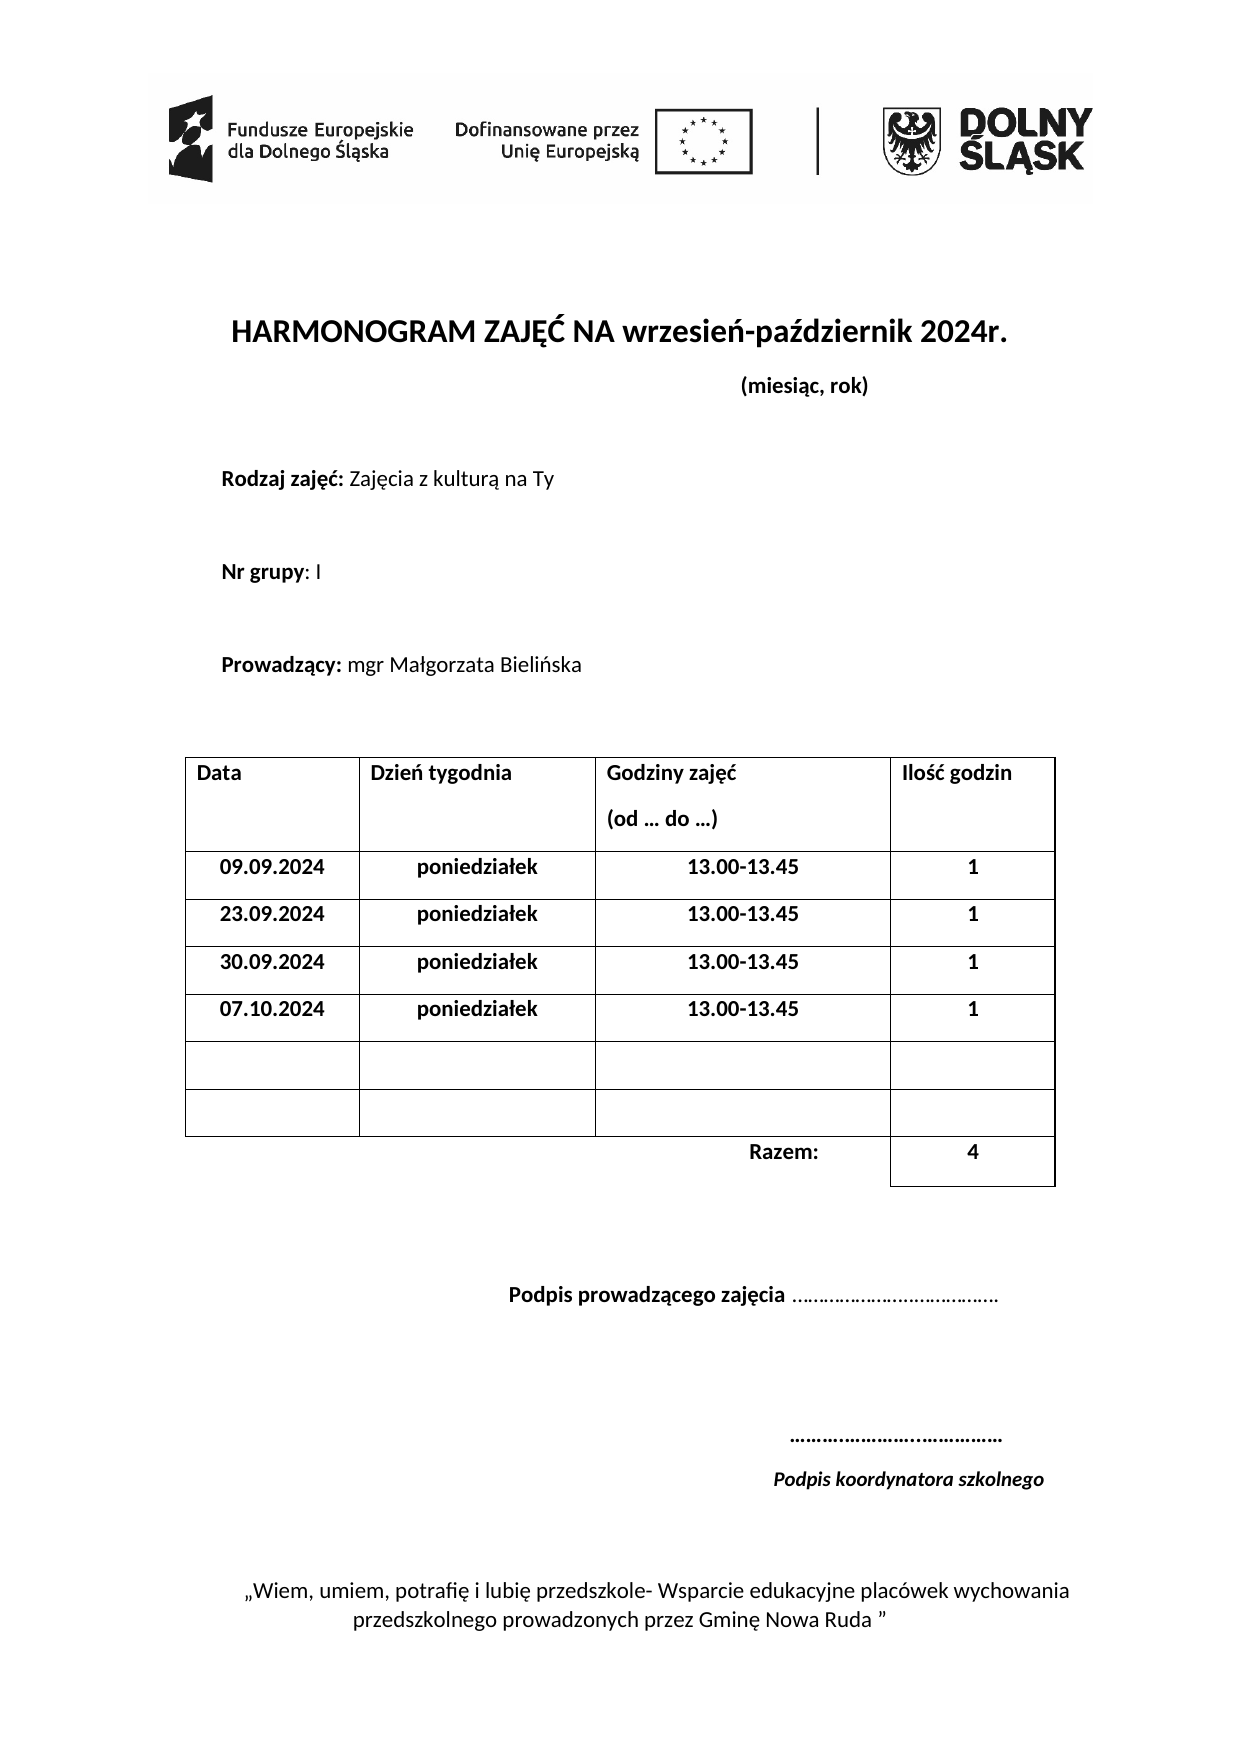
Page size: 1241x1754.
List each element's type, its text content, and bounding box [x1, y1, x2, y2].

table_cell [891, 1042, 1054, 1088]
table_cell 13.00-13.45 [596, 947, 890, 993]
table_cell poniedziałek [360, 947, 595, 993]
table_cell 30.09.2024 [186, 947, 359, 993]
table_cell 13.00-13.45 [596, 852, 890, 898]
text Nr grupy: I [148, 557, 1093, 585]
text Podpis prowadzącego zajęcia …………………..……………. [148, 1280, 1093, 1308]
table_cell [596, 1042, 890, 1088]
table_cell 1 [891, 947, 1054, 993]
table_header Godziny zajęć (od … do …) [596, 758, 890, 851]
text Podpis koordynatora szkolnego [148, 1467, 1093, 1492]
table_cell 1 [891, 995, 1054, 1041]
table_cell 23.09.2024 [186, 900, 359, 946]
text ……….…………..…………… [738, 1420, 1093, 1448]
table_cell [360, 1042, 595, 1088]
table_cell [186, 1090, 359, 1136]
table_cell 09.09.2024 [186, 852, 359, 898]
table_header Data [186, 758, 359, 851]
table_cell 13.00-13.45 [596, 995, 890, 1041]
table_header Dzień tygodnia [360, 758, 595, 851]
table_cell [186, 1042, 359, 1088]
table_cell poniedziałek [360, 852, 595, 898]
table_cell 07.10.2024 [186, 995, 359, 1041]
table_cell [360, 1090, 595, 1136]
table_cell poniedziałek [360, 900, 595, 946]
table_cell Razem: [185, 1137, 890, 1186]
table_header Ilość godzin [891, 758, 1054, 851]
text (miesiąc, rok) [148, 371, 1093, 399]
table_cell 1 [891, 900, 1054, 946]
table_cell [891, 1090, 1054, 1136]
text HARMONOGRAM ZAJĘĆ NA wrzesień-październik 2024r. [148, 311, 1093, 351]
table_cell 13.00-13.45 [596, 900, 890, 946]
table_cell poniedziałek [360, 995, 595, 1041]
table_cell [596, 1090, 890, 1136]
table_cell 4 [891, 1137, 1054, 1186]
text Rodzaj zajęć: Zajęcia z kulturą na Ty [148, 464, 1093, 492]
picture [147, 73, 1093, 204]
table_cell 1 [891, 852, 1054, 898]
text Prowadzący: mgr Małgorzata Bielińska [148, 650, 1093, 678]
